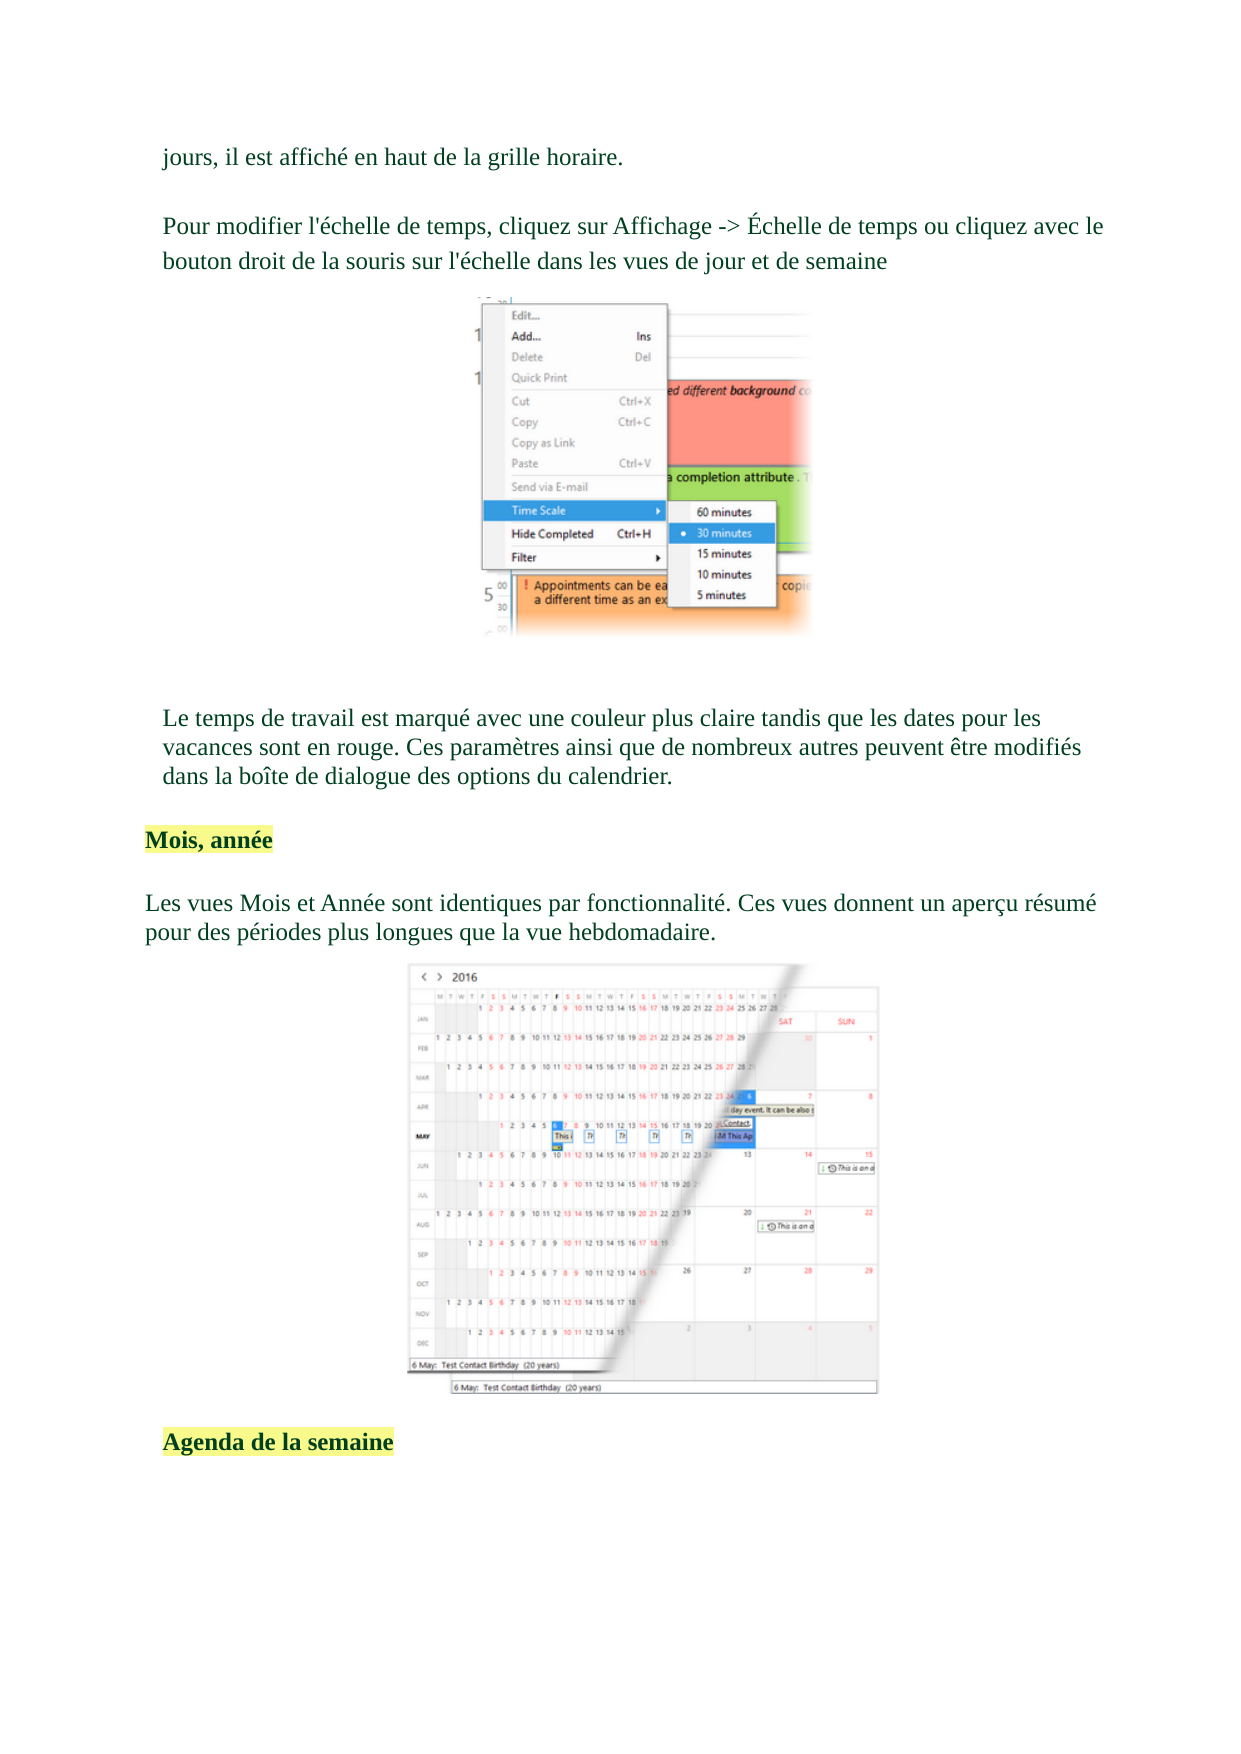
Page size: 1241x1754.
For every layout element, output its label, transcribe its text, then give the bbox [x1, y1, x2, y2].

picture [407, 963, 880, 1394]
table_cell [118, 124, 145, 1537]
table_cell jours, il est affiché en haut de la grille horaire. Pour modifier l'échelle de temps, cliquez sur Affichage -> Échelle de temps ou cliquez avec le bouton droit de la souris sur l'échelle dans les vues de jour et de semaine Le temps de travail est marqué avec une couleur plus claire tandis que les dates pour les vacances sont en rouge. Ces paramètres ainsi que de nombreux autres peuvent être modifiés dans la boîte de dialogue des options du calendrier. Mois, année Les vues Mois et Année sont identiques par fonctionnalité. Ces vues donnent un aperçu résumé pour des périodes plus longues que la vue hebdomadaire. Agenda de la semaine [145, 124, 1142, 1537]
picture [473, 297, 814, 638]
table_header [118, 118, 1151, 1543]
